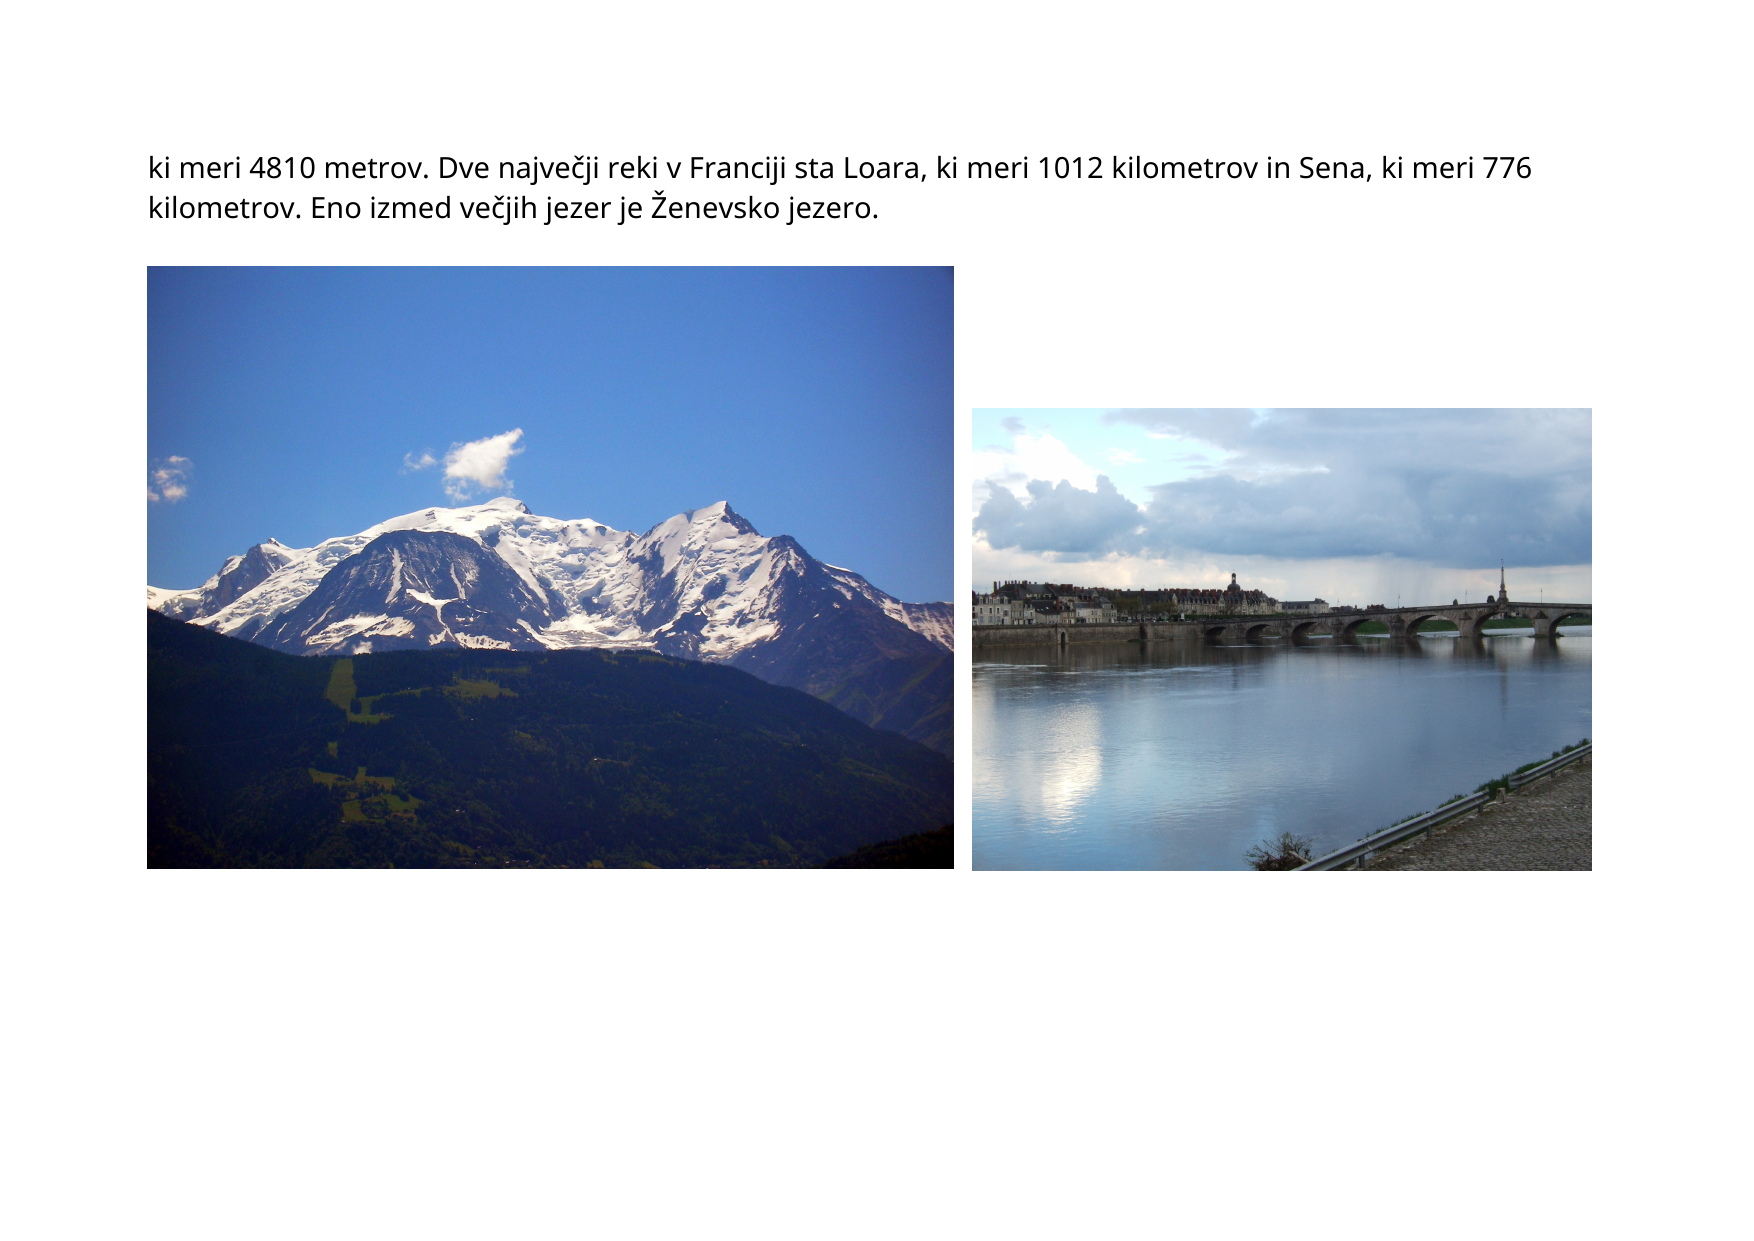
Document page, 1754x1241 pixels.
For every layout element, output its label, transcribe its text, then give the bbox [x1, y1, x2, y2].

text ki meri 4810 metrov. Dve največji reki v Franciji sta Loara, ki meri 1012 kilometrov in Sena, ki meri 776 kilometrov. Eno izmed večjih jezer je Ženevsko jezero. [148, 148, 1606, 227]
picture [147, 266, 954, 869]
picture [972, 408, 1592, 871]
